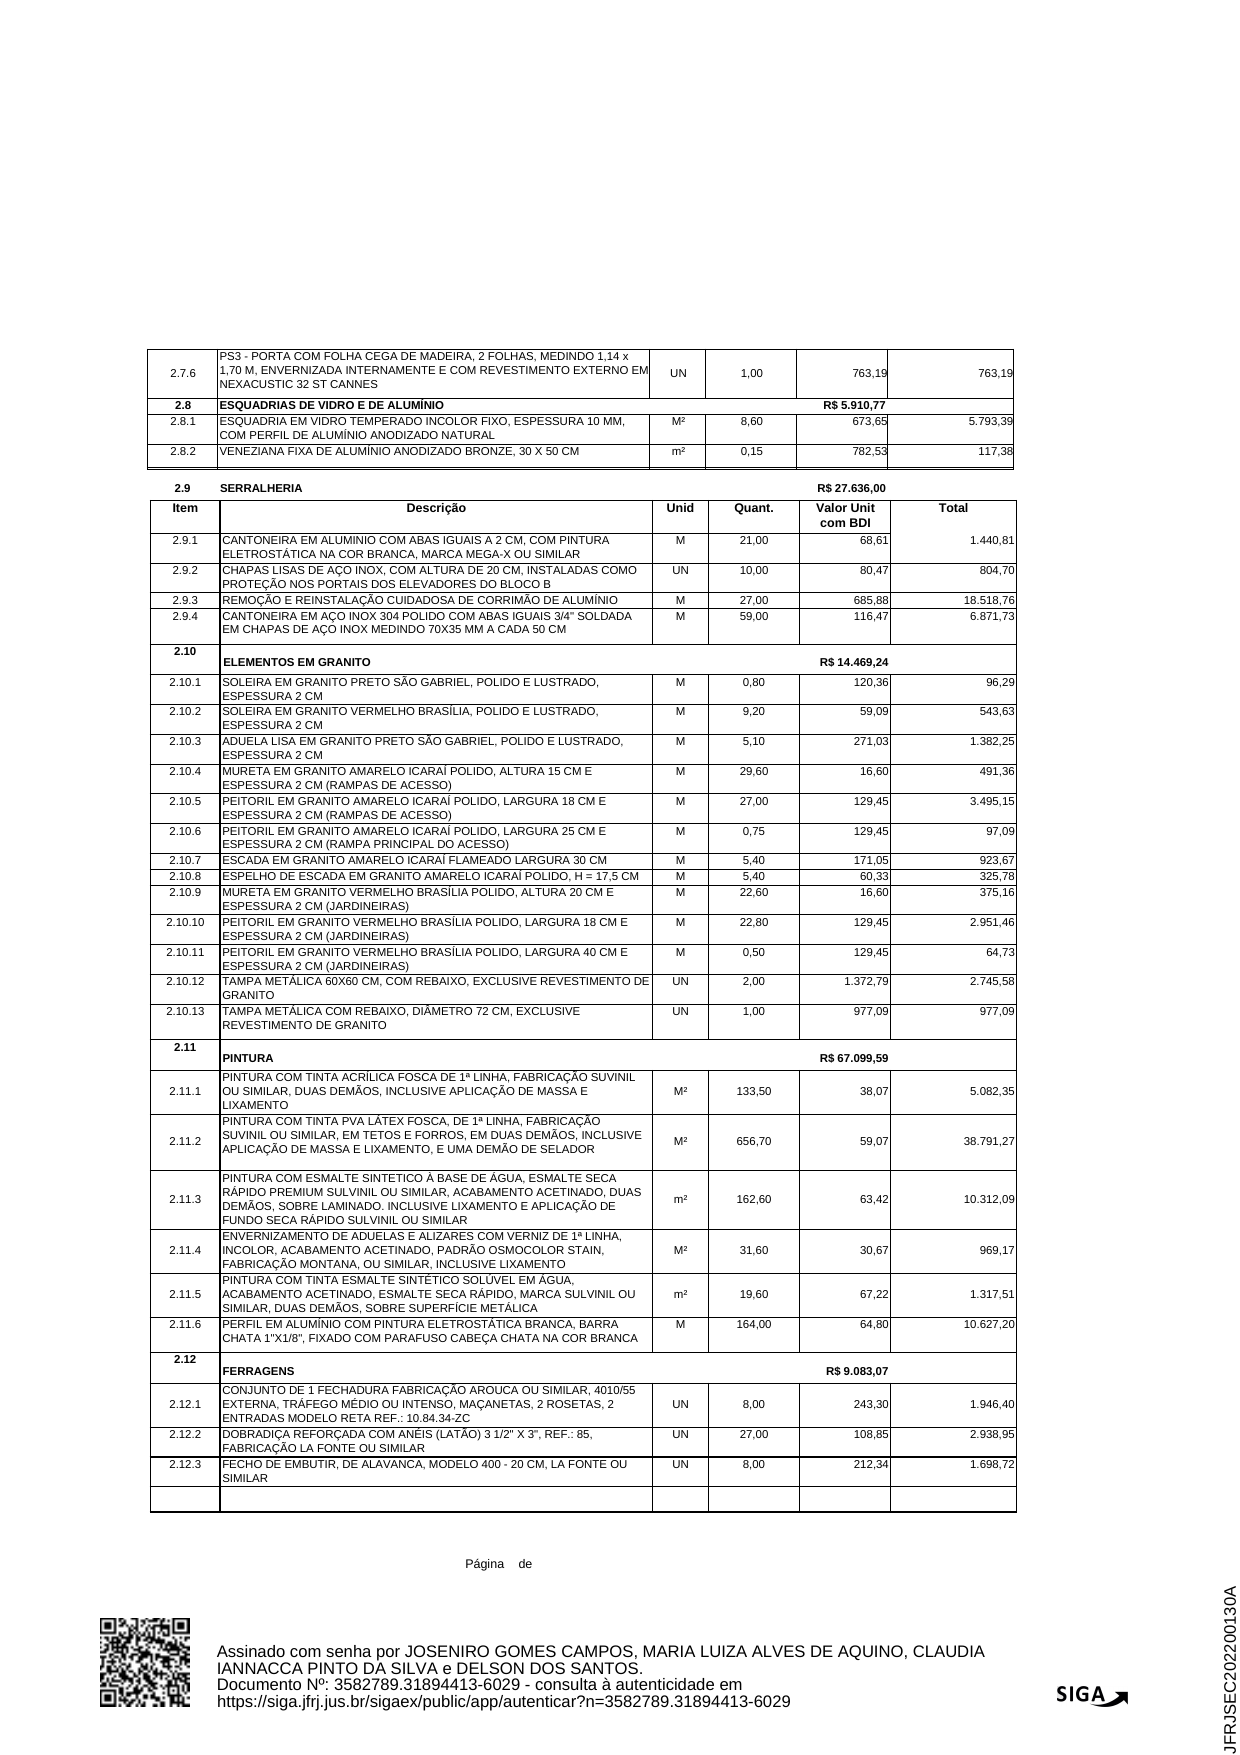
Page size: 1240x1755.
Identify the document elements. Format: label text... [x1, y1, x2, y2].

table_cell 1.317,51 [891, 1274, 1016, 1317]
table_cell 1.946,40 [891, 1384, 1016, 1427]
table_cell 22,80 [709, 915, 799, 944]
table_cell PEITORIL EM GRANITO VERMELHO BRASÍLIA POLIDO, LARGURA 40 CM E ESPESSURA 2 CM (JARDINEIRAS) [221, 945, 652, 974]
table_cell M [653, 675, 708, 704]
table_cell 2.10.4 [151, 765, 219, 793]
table_cell 68,61 [800, 534, 890, 562]
table_cell PEITORIL EM GRANITO AMARELO ICARAÍ POLIDO, LARGURA 18 CM E ESPESSURA 2 CM (RAMPAS DE ACESSO) [221, 794, 652, 823]
table_cell 27,00 [709, 593, 799, 608]
table_cell 2.10.13 [151, 1005, 219, 1039]
text 2.9 SERRALHERIA R$ 27.636,00 [150, 470, 886, 498]
table_cell 2.8.2 [148, 445, 217, 467]
table_header Item [151, 501, 219, 533]
table_cell 2.9.3 [151, 593, 219, 608]
table_cell FERRAGENS R$ 9.083,07 [221, 1353, 1016, 1383]
table_cell 59,09 [800, 705, 890, 734]
table_header Total [891, 501, 1016, 533]
table_cell M [653, 534, 708, 562]
table_cell 108,85 [800, 1428, 890, 1456]
table_cell m² [653, 1171, 708, 1229]
table_cell 2.10.10 [151, 915, 219, 944]
table_cell 2.11.5 [151, 1274, 219, 1317]
table_cell M [653, 735, 708, 763]
table_cell 8,60 [706, 415, 796, 443]
table_cell 96,29 [891, 675, 1016, 704]
table_cell 2.951,46 [891, 915, 1016, 944]
table_cell 30,67 [800, 1230, 890, 1273]
table_cell 129,45 [800, 794, 890, 823]
table_cell 2.10.2 [151, 705, 219, 734]
table_cell M [653, 824, 708, 853]
table_cell UN [653, 564, 708, 592]
table_cell 2.12.2 [151, 1428, 219, 1456]
table_cell PEITORIL EM GRANITO AMARELO ICARAÍ POLIDO, LARGURA 25 CM E ESPESSURA 2 CM (RAMPA PRINCIPAL DO ACESSO) [221, 824, 652, 853]
table_cell 2.11 [151, 1040, 219, 1070]
table_cell [653, 1487, 708, 1511]
table_cell 97,09 [891, 824, 1016, 853]
table_cell M [653, 593, 708, 608]
table_cell 0,50 [709, 945, 799, 974]
table_cell PERFIL EM ALUMÍNIO COM PINTURA ELETROSTÁTICA BRANCA, BARRA CHATA 1"X1/8", FIXADO COM PARAFUSO CABEÇA CHATA NA COR BRANCA [221, 1318, 652, 1352]
table_cell 2.11.1 [151, 1071, 219, 1113]
table_cell 763,19 [888, 350, 1013, 398]
table_cell 2.10 [151, 645, 219, 674]
table_cell REMOÇÃO E REINSTALAÇÃO CUIDADOSA DE CORRIMÃO DE ALUMÍNIO [221, 593, 652, 608]
table_cell M [653, 945, 708, 974]
table_cell CHAPAS LISAS DE AÇO INOX, COM ALTURA DE 20 CM, INSTALADAS COMO PROTEÇÃO NOS PORTAIS DOS ELEVADORES DO BLOCO B [221, 564, 652, 592]
table_cell ESCADA EM GRANITO AMARELO ICARAÍ FLAMEADO LARGURA 30 CM [221, 854, 652, 869]
table_cell 2.9.2 [151, 564, 219, 592]
table_cell ESPELHO DE ESCADA EM GRANITO AMARELO ICARAÍ POLIDO, H = 17,5 CM [221, 870, 652, 884]
table_cell 8,00 [709, 1384, 799, 1427]
table_cell 2.938,95 [891, 1428, 1016, 1456]
table_cell 64,73 [891, 945, 1016, 974]
table_cell 21,00 [709, 534, 799, 562]
table_cell PINTURA COM TINTA PVA LÁTEX FOSCA, DE 1ª LINHA, FABRICAÇÃO SUVINIL OU SIMILAR, EM TETOS E FORROS, EM DUAS DEMÃOS, INCLUSIVE APLICAÇÃO DE MASSA E LIXAMENTO, E UMA DEMÃO DE SELADOR [221, 1115, 652, 1170]
table_cell M [653, 765, 708, 793]
table_cell 782,53 [797, 445, 887, 467]
table_cell 0,80 [709, 675, 799, 704]
table_cell PEITORIL EM GRANITO VERMELHO BRASÍLIA POLIDO, LARGURA 18 CM E ESPESSURA 2 CM (JARDINEIRAS) [221, 915, 652, 944]
table_cell 2.10.5 [151, 794, 219, 823]
table_cell 2.9.4 [151, 609, 219, 643]
table_cell 27,00 [709, 1428, 799, 1456]
table_cell CONJUNTO DE 1 FECHADURA FABRICAÇÃO AROUCA OU SIMILAR, 4010/55 EXTERNA, TRÁFEGO MÉDIO OU INTENSO, MAÇANETAS, 2 ROSETAS, 2 ENTRADAS MODELO RETA REF.: 10.84.34-ZC [221, 1384, 652, 1427]
table_header Valor Unit com BDI [800, 501, 890, 533]
table_cell 0,15 [706, 445, 796, 467]
table_cell 129,45 [800, 824, 890, 853]
table_cell 1,00 [706, 350, 796, 398]
table_cell UN [653, 1384, 708, 1427]
table_cell M² [653, 1071, 708, 1113]
table_cell 977,09 [891, 1005, 1016, 1039]
table_cell 2.10.9 [151, 886, 219, 914]
table_cell m² [650, 445, 705, 467]
table_cell 969,17 [891, 1230, 1016, 1273]
table_cell 8,00 [709, 1458, 799, 1486]
table_cell CANTONEIRA EM ALUMINIO COM ABAS IGUAIS A 2 CM, COM PINTURA ELETROSTÁTICA NA COR BRANCA, MARCA MEGA-X OU SIMILAR [221, 534, 652, 562]
table_cell UN [653, 1005, 708, 1039]
table_cell 60,33 [800, 870, 890, 884]
table_cell PS3 - PORTA COM FOLHA CEGA DE MADEIRA, 2 FOLHAS, MEDINDO 1,14 x 1,70 M, ENVERNIZADA INTERNAMENTE E COM REVESTIMENTO EXTERNO EM NEXACUSTIC 32 ST CANNES [218, 350, 649, 398]
table_cell 673,65 [797, 415, 887, 443]
table_cell SOLEIRA EM GRANITO PRETO SÃO GABRIEL, POLIDO E LUSTRADO, ESPESSURA 2 CM [221, 675, 652, 704]
table_cell DOBRADIÇA REFORÇADA COM ANÉIS (LATÃO) 3 1/2" X 3", REF.: 85, FABRICAÇÃO LA FONTE OU SIMILAR [221, 1428, 652, 1456]
table_cell 656,70 [709, 1115, 799, 1170]
table_cell 2.11.4 [151, 1230, 219, 1273]
table_cell 1.372,79 [800, 975, 890, 1004]
table_cell PINTURA COM TINTA ESMALTE SINTÉTICO SOLÚVEL EM ÁGUA, ACABAMENTO ACETINADO, ESMALTE SECA RÁPIDO, MARCA SULVINIL OU SIMILAR, DUAS DEMÃOS, SOBRE SUPERFÍCIE METÁLICA [221, 1274, 652, 1317]
table_cell M² [653, 1230, 708, 1273]
table_cell 67,22 [800, 1274, 890, 1317]
table_cell [800, 1487, 890, 1511]
table_cell 133,50 [709, 1071, 799, 1113]
table_cell 2.12.1 [151, 1384, 219, 1427]
table_cell 325,78 [891, 870, 1016, 884]
table_cell 117,38 [888, 445, 1013, 467]
table_cell 763,19 [797, 350, 887, 398]
table_cell M [653, 705, 708, 734]
table_cell ELEMENTOS EM GRANITO R$ 14.469,24 [221, 645, 1016, 674]
table_cell 2.9.1 [151, 534, 219, 562]
table_cell [151, 1487, 219, 1511]
table_cell 271,03 [800, 735, 890, 763]
table_cell 27,00 [709, 794, 799, 823]
table_cell 5,40 [709, 870, 799, 884]
table_cell 5.793,39 [888, 415, 1013, 443]
table_cell 120,36 [800, 675, 890, 704]
table_cell 804,70 [891, 564, 1016, 592]
table_cell 22,60 [709, 886, 799, 914]
table_cell 6.871,73 [891, 609, 1016, 643]
table_cell PINTURA COM TINTA ACRÍLICA FOSCA DE 1ª LINHA, FABRICAÇÃO SUVINIL OU SIMILAR, DUAS DEMÃOS, INCLUSIVE APLICAÇÃO DE MASSA E LIXAMENTO [221, 1071, 652, 1113]
table_cell 2.745,58 [891, 975, 1016, 1004]
table_cell 1.698,72 [891, 1458, 1016, 1486]
table_cell 63,42 [800, 1171, 890, 1229]
table_cell 162,60 [709, 1171, 799, 1229]
table_cell 2.10.6 [151, 824, 219, 853]
table_cell ESQUADRIA EM VIDRO TEMPERADO INCOLOR FIXO, ESPESSURA 10 MM, COM PERFIL DE ALUMÍNIO ANODIZADO NATURAL [218, 415, 649, 443]
table_cell 18.518,76 [891, 593, 1016, 608]
table_cell ADUELA LISA EM GRANITO PRETO SÃO GABRIEL, POLIDO E LUSTRADO, ESPESSURA 2 CM [221, 735, 652, 763]
table_cell 29,60 [709, 765, 799, 793]
table_cell CANTONEIRA EM AÇO INOX 304 POLIDO COM ABAS IGUAIS 3/4" SOLDADA EM CHAPAS DE AÇO INOX MEDINDO 70X35 MM A CADA 50 CM [221, 609, 652, 643]
table_cell PINTURA R$ 67.099,59 [221, 1040, 1016, 1070]
table_cell 59,00 [709, 609, 799, 643]
table_cell M [653, 1318, 708, 1352]
table_cell VENEZIANA FIXA DE ALUMÍNIO ANODIZADO BRONZE, 30 X 50 CM [218, 445, 649, 467]
table_cell 19,60 [709, 1274, 799, 1317]
table_cell FECHO DE EMBUTIR, DE ALAVANCA, MODELO 400 - 20 CM, LA FONTE OU SIMILAR [221, 1458, 652, 1486]
table_cell 2.10.11 [151, 945, 219, 974]
table_cell 375,16 [891, 886, 1016, 914]
table_header Descrição [221, 501, 652, 533]
table_cell MURETA EM GRANITO AMARELO ICARAÍ POLIDO, ALTURA 15 CM E ESPESSURA 2 CM (RAMPAS DE ACESSO) [221, 765, 652, 793]
table_cell MURETA EM GRANITO VERMELHO BRASÍLIA POLIDO, ALTURA 20 CM E ESPESSURA 2 CM (JARDINEIRAS) [221, 886, 652, 914]
table_cell 543,63 [891, 705, 1016, 734]
table_cell 2.10.1 [151, 675, 219, 704]
table_cell 212,34 [800, 1458, 890, 1486]
table_cell 2,00 [709, 975, 799, 1004]
table_cell 2.7.6 [148, 350, 217, 398]
table_cell 2.12.3 [151, 1458, 219, 1486]
table_cell 2.11.6 [151, 1318, 219, 1352]
table_cell 31,60 [709, 1230, 799, 1273]
table_cell 10.312,09 [891, 1171, 1016, 1229]
table_cell 129,45 [800, 945, 890, 974]
table_cell 0,75 [709, 824, 799, 853]
table_cell [709, 1487, 799, 1511]
table_cell M² [650, 415, 705, 443]
table_cell 10.627,20 [891, 1318, 1016, 1352]
table_cell SOLEIRA EM GRANITO VERMELHO BRASÍLIA, POLIDO E LUSTRADO, ESPESSURA 2 CM [221, 705, 652, 734]
table_cell M [653, 886, 708, 914]
table_cell PINTURA COM ESMALTE SINTETICO À BASE DE ÁGUA, ESMALTE SECA RÁPIDO PREMIUM SULVINIL OU SIMILAR, ACABAMENTO ACETINADO, DUAS DEMÃOS, SOBRE LAMINADO. INCLUSIVE LIXAMENTO E APLICAÇÃO DE FUNDO SECA RÁPIDO SULVINIL OU SIMILAR [221, 1171, 652, 1229]
table_cell 2.10.8 [151, 870, 219, 884]
table_cell 38,07 [800, 1071, 890, 1113]
table_cell M [653, 915, 708, 944]
table_cell UN [653, 1458, 708, 1486]
table_cell m² [653, 1274, 708, 1317]
table_cell 59,07 [800, 1115, 890, 1170]
table_cell M [653, 870, 708, 884]
table_cell M [653, 609, 708, 643]
table_cell 3.495,15 [891, 794, 1016, 823]
table_cell 2.11.2 [151, 1115, 219, 1170]
table_cell 2.8 [148, 399, 217, 414]
table_cell 129,45 [800, 915, 890, 944]
table_cell 80,47 [800, 564, 890, 592]
table_cell 5,40 [709, 854, 799, 869]
table_cell 2.11.3 [151, 1171, 219, 1229]
table_cell 10,00 [709, 564, 799, 592]
table_cell 923,67 [891, 854, 1016, 869]
table_header Quant. [709, 501, 799, 533]
table_cell 164,00 [709, 1318, 799, 1352]
table_cell 977,09 [800, 1005, 890, 1039]
table_cell 16,60 [800, 886, 890, 914]
table_cell 1,00 [709, 1005, 799, 1039]
table_cell 1.382,25 [891, 735, 1016, 763]
table_cell 2.12 [151, 1353, 219, 1383]
table_cell 64,80 [800, 1318, 890, 1352]
table_cell 491,36 [891, 765, 1016, 793]
table_cell [891, 1487, 1016, 1511]
table_cell 5.082,35 [891, 1071, 1016, 1113]
table_cell [221, 1487, 652, 1511]
table_cell 1.440,81 [891, 533, 1016, 562]
table_header Unid [653, 501, 708, 533]
table_cell M² [653, 1115, 708, 1170]
table_cell 9,20 [709, 705, 799, 734]
table_cell 116,47 [800, 609, 890, 643]
table_cell UN [650, 350, 705, 398]
table_cell 38.791,27 [891, 1115, 1016, 1170]
table_cell 5,10 [709, 735, 799, 763]
table_cell 171,05 [800, 854, 890, 869]
table_cell 685,88 [800, 593, 890, 608]
table_cell 243,30 [800, 1384, 890, 1427]
table_cell 2.10.3 [151, 735, 219, 763]
table_cell 16,60 [800, 765, 890, 793]
table_cell UN [653, 975, 708, 1004]
table_cell UN [653, 1428, 708, 1456]
table_cell ENVERNIZAMENTO DE ADUELAS E ALIZARES COM VERNIZ DE 1ª LINHA, INCOLOR, ACABAMENTO ACETINADO, PADRÃO OSMOCOLOR STAIN, FABRICAÇÃO MONTANA, OU SIMILAR, INCLUSIVE LIXAMENTO [221, 1230, 652, 1273]
table_cell 2.10.12 [151, 975, 219, 1004]
table_cell M [653, 854, 708, 869]
table_cell TAMPA METÁLICA 60X60 CM, COM REBAIXO, EXCLUSIVE REVESTIMENTO DE GRANITO [221, 975, 652, 1004]
table_cell ESQUADRIAS DE VIDRO E DE ALUMÍNIO R$ 5.910,77 [218, 399, 1013, 414]
table_cell 2.10.7 [151, 854, 219, 869]
table_cell TAMPA METÁLICA COM REBAIXO, DIÂMETRO 72 CM, EXCLUSIVE REVESTIMENTO DE GRANITO [221, 1005, 652, 1039]
table_cell M [653, 794, 708, 823]
table_cell 2.8.1 [148, 415, 217, 443]
